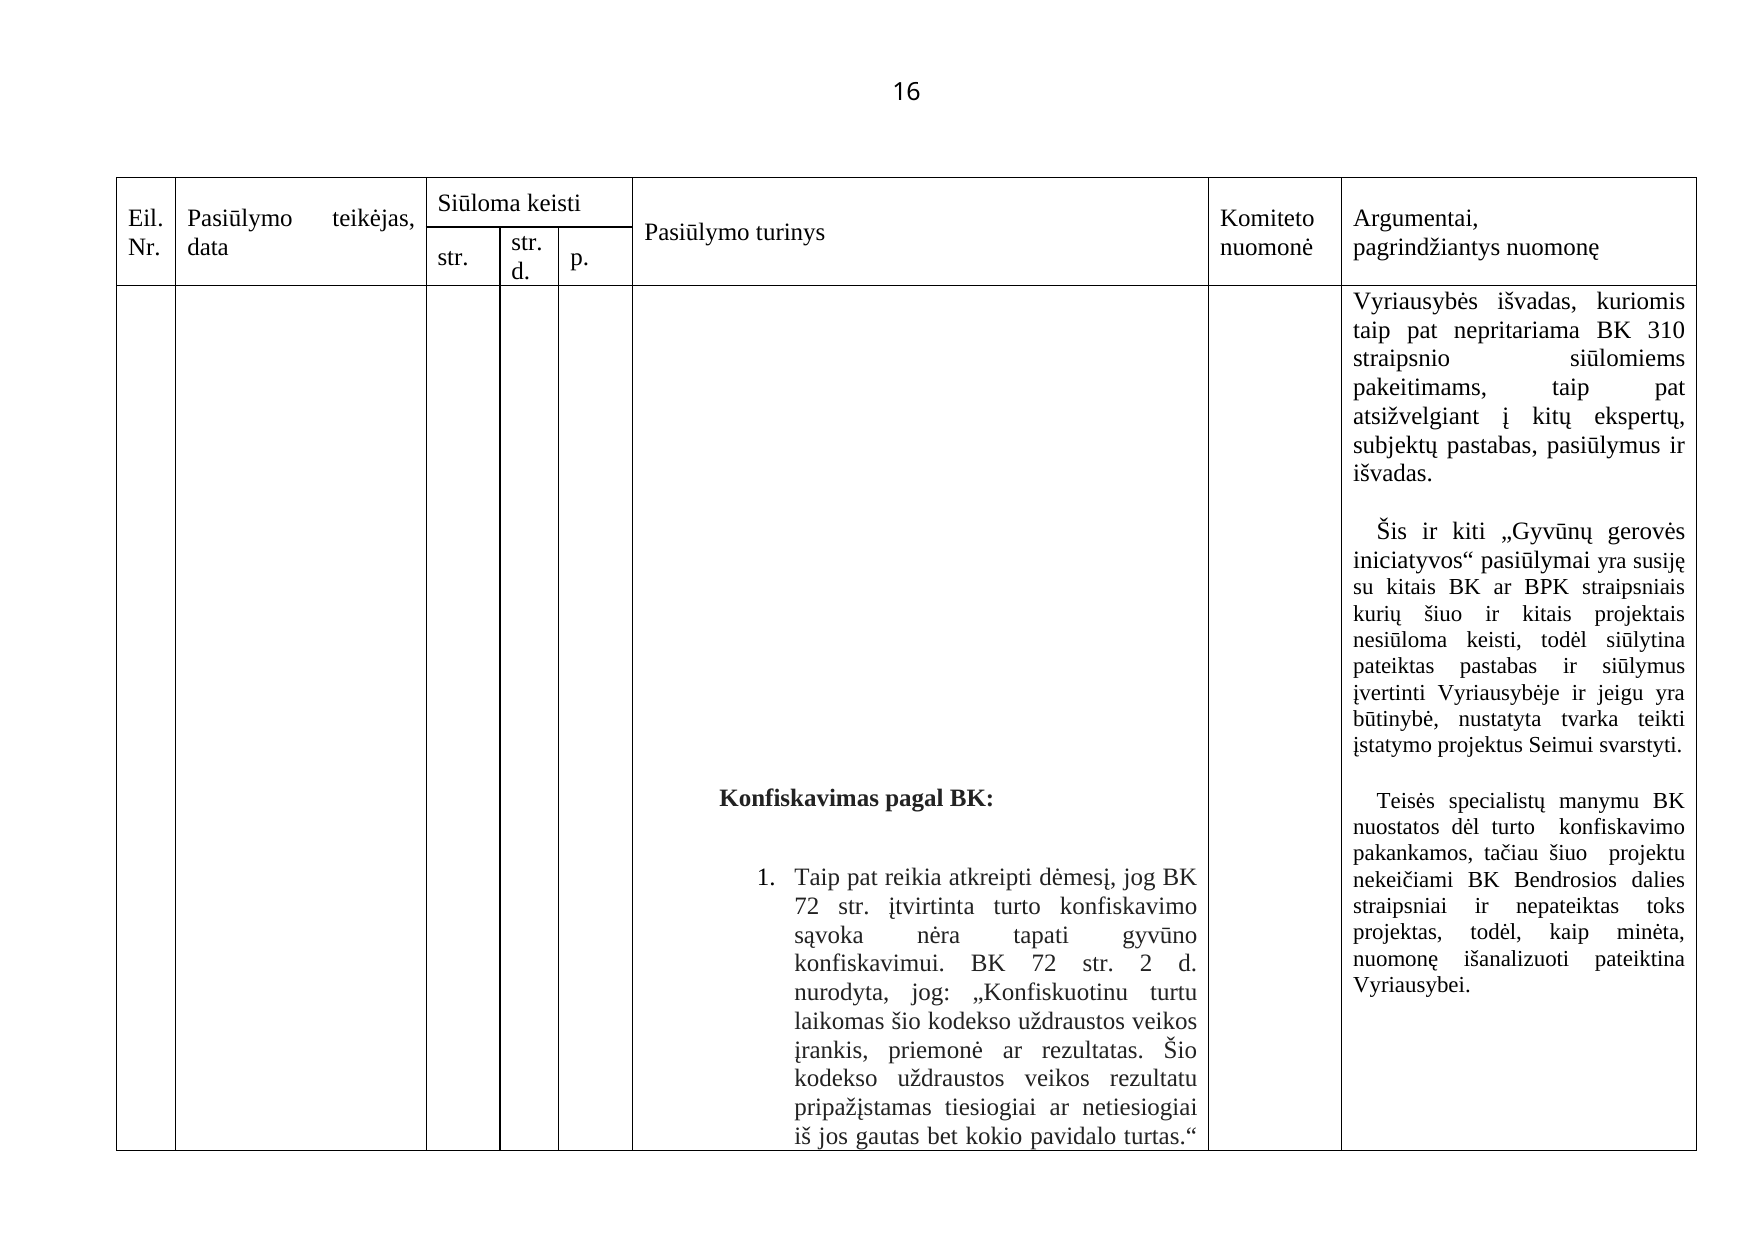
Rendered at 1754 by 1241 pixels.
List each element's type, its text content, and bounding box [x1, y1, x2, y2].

table_header Komiteto nuomonė [1209, 178, 1341, 285]
table_header Pasiūlymo turinys [633, 178, 1208, 285]
table_cell [1209, 286, 1341, 1150]
table_cell Vyriausybės išvadas, kuriomis taip pat nepritariama BK 310 straipsnio siūlomiems pakeitimams, taip pat atsižvelgiant į kitų ekspertų, subjektų pastabas, pasiūlymus ir išvadas. Šis ir kiti „Gyvūnų gerovės iniciatyvos“ pasiūlymai yra susiję su kitais BK ar BPK straipsniais kurių šiuo ir kitais projektais nesiūloma keisti, todėl siūlytina pateiktas pastabas ir siūlymus įvertinti Vyriausybėje ir jeigu yra būtinybė, nustatyta tvarka teikti įstatymo projektus Seimui svarstyti. Teisės specialistų manymu BK nuostatos dėl turto konfiskavimo pakankamos, tačiau šiuo projektu nekeičiami BK Bendrosios dalies straipsniai ir nepateiktas toks projektas, todėl, kaip minėta, nuomonę išanalizuoti pateiktina Vyriausybei. [1342, 286, 1696, 1150]
table_cell Konfiskavimas pagal BK: Taip pat reikia atkreipti dėmesį, jog BK 72 str. įtvirtinta turto konfiskavimo sąvoka nėra tapati gyvūno konfiskavimui. BK 72 str. 2 d. nurodyta, jog: „Konfiskuotinu turtu laikomas šio kodekso uždraustos veikos įrankis, priemonė ar rezultatas. Šio kodekso uždraustos veikos rezultatu pripažįstamas tiesiogiai ar netiesiogiai iš jos gautas bet kokio pavidalo turtas.“ [633, 286, 1208, 1150]
table_header Argumentai, pagrindžiantys nuomonę [1342, 178, 1696, 285]
table_cell p. [559, 228, 632, 285]
table_cell [117, 286, 175, 1150]
table_header Pasiūlymo teikėjas, data [176, 178, 426, 285]
table_cell str. [427, 228, 499, 285]
table_cell [559, 286, 632, 1150]
table_cell [501, 286, 558, 1150]
table_header Eil. Nr. [117, 178, 175, 285]
table_cell str. d. [501, 228, 558, 285]
table_cell [427, 286, 499, 1150]
table_cell [176, 286, 426, 1150]
table_header Siūloma keisti [427, 178, 632, 226]
